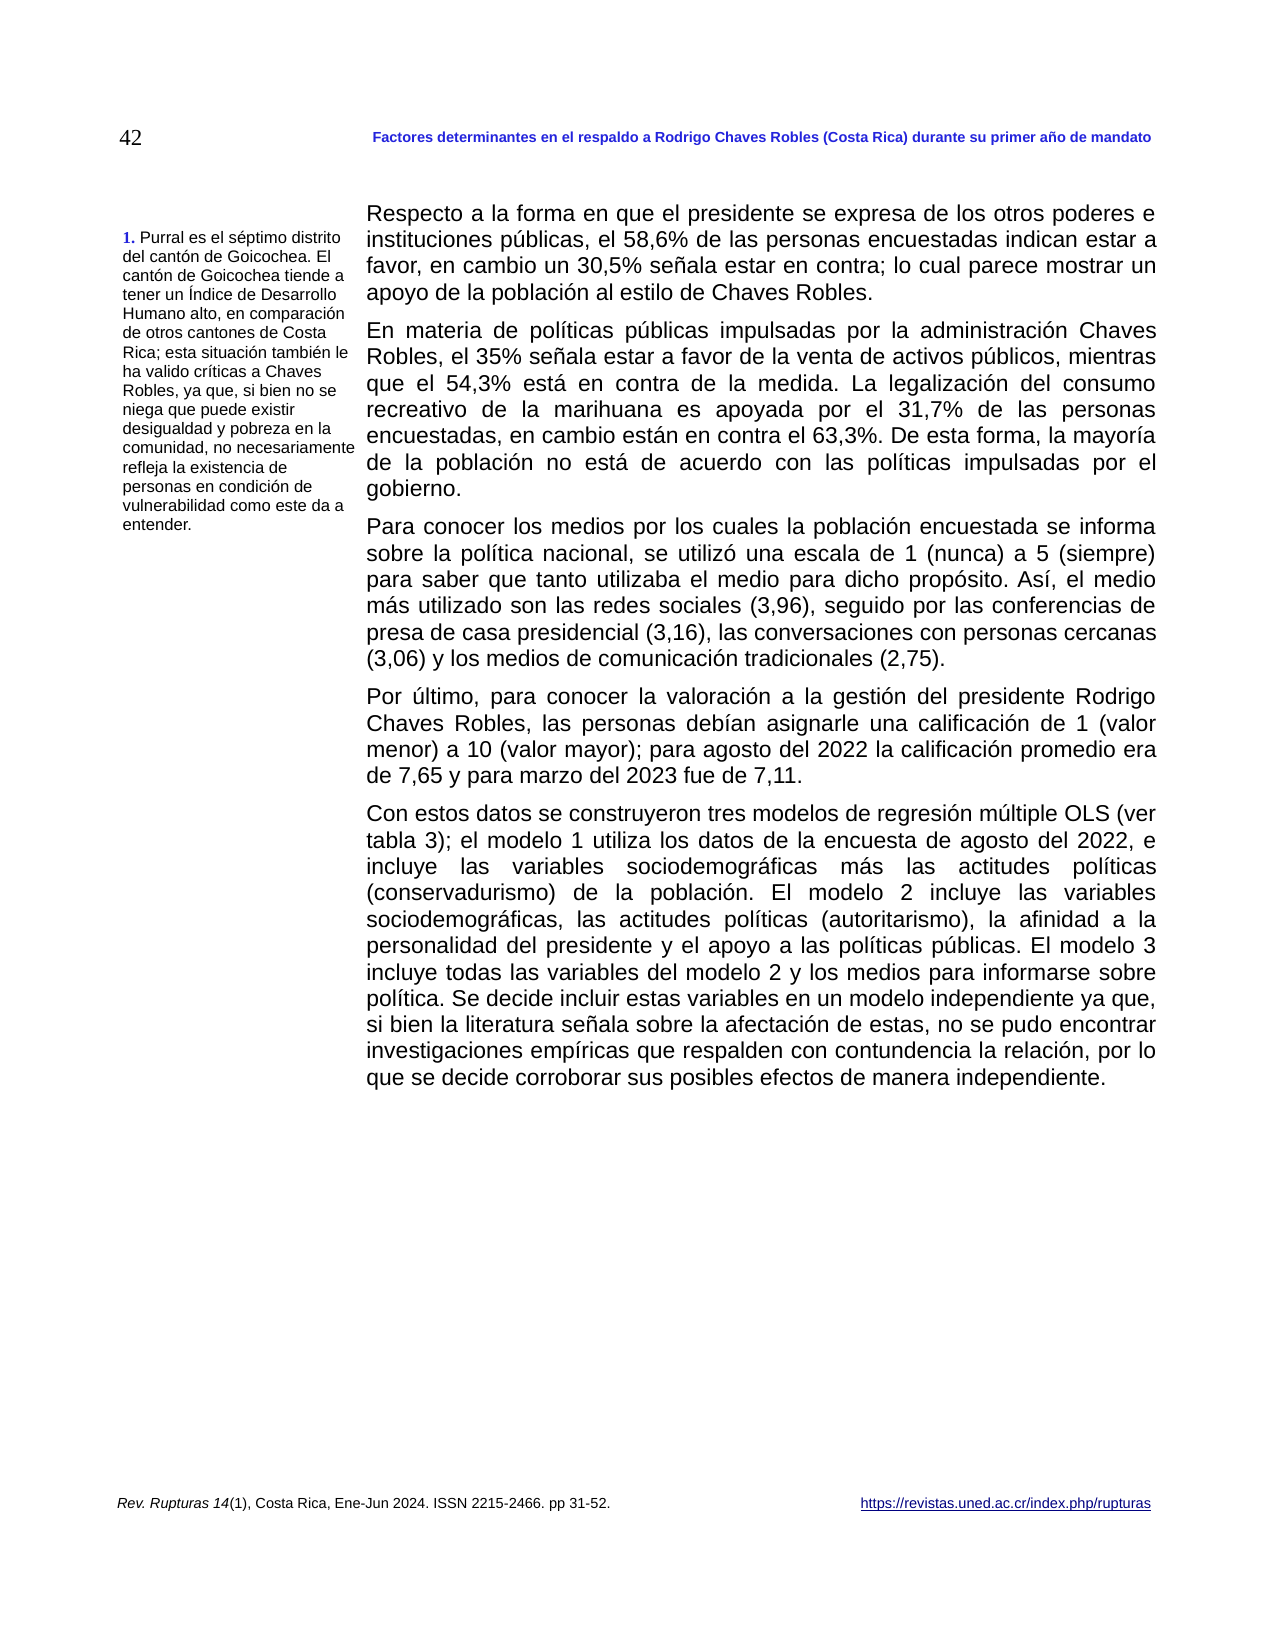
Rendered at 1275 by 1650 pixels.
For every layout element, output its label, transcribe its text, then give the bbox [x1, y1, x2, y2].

text En materia de políticas públicas impulsadas por la administración Chaves Robles, el 35% señala estar a favor de la venta de activos públicos, mientras que el 54,3% está en contra de la medida. La legalización del consumo recreativo de la marihuana es apoyada por el 31,7% de las personas encuestadas, en cambio están en contra el 63,3%. De esta forma, la mayoría de la población no está de acuerdo con las políticas impulsadas por el gobierno. [366, 317, 1157, 501]
text Respecto a la forma en que el presidente se expresa de los otros poderes e instituciones públicas, el 58,6% de las personas encuestadas indican estar a favor, en cambio un 30,5% señala estar en contra; lo cual parece mostrar un apoyo de la población al estilo de Chaves Robles. [366, 200, 1157, 305]
text Con estos datos se construyeron tres modelos de regresión múltiple OLS (ver tabla 3); el modelo 1 utiliza los datos de la encuesta de agosto del 2022, e incluye las variables sociodemográficas más las actitudes políticas (conservadurismo) de la población. El modelo 2 incluye las variables sociodemográficas, las actitudes políticas (autoritarismo), la afinidad a la personalidad del presidente y el apoyo a las políticas públicas. El modelo 3 incluye todas las variables del modelo 2 y los medios para informarse sobre política. Se decide incluir estas variables en un modelo independiente ya que, si bien la literatura señala sobre la afectación de estas, no se pudo encontrar investigaciones empíricas que respalden con contundencia la relación, por lo que se decide corroborar sus posibles efectos de manera independiente. [366, 800, 1157, 1090]
text Por último, para conocer la valoración a la gestión del presidente Rodrigo Chaves Robles, las personas debían asignarle una calificación de 1 (valor menor) a 10 (valor mayor); para agosto del 2022 la calificación promedio era de 7,65 y para marzo del 2023 fue de 7,11. [366, 683, 1157, 788]
text Para conocer los medios por los cuales la población encuestada se informa sobre la política nacional, se utilizó una escala de 1 (nunca) a 5 (siempre) para saber que tanto utilizaba el medio para dicho propósito. Así, el medio más utilizado son las redes sociales (3,96), seguido por las conferencias de presa de casa presidencial (3,16), las conversaciones con personas cercanas (3,06) y los medios de comunicación tradicionales (2,75). [366, 513, 1157, 671]
